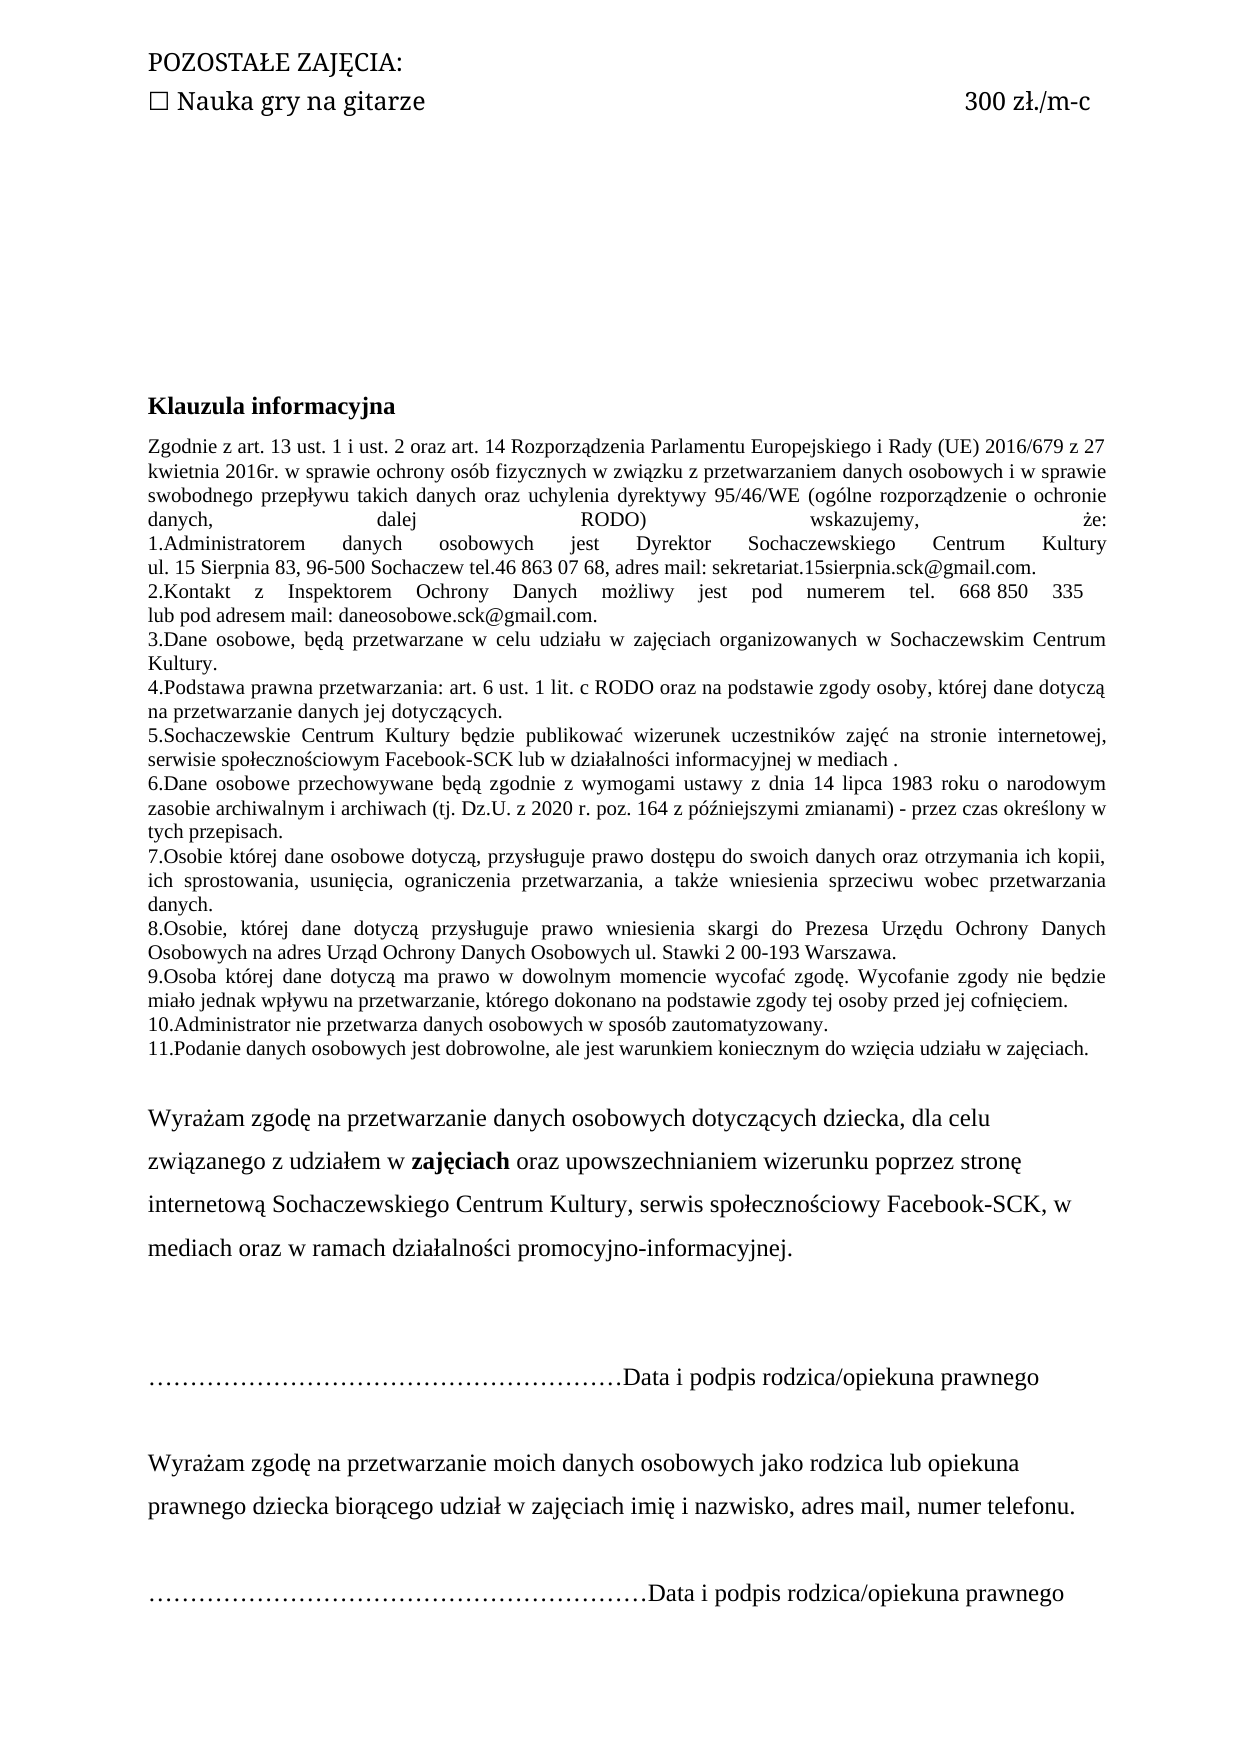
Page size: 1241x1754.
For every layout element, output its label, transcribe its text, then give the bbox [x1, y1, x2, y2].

text ……………………………………………………Data i podpis rodzica/opiekuna prawnego [148, 1578, 1107, 1606]
text 2.Kontakt z Inspektorem Ochrony Danych możliwy jest pod numerem tel. 668 850 335 lub pod adresem mail: daneosobowe.sck@gmail.com. [148, 579, 1107, 627]
text 3.Dane osobowe, będą przetwarzane w celu udziału w zajęciach organizowanych w Sochaczewskim Centrum Kultury. [148, 627, 1107, 675]
text 7.Osobie której dane osobowe dotyczą, przysługuje prawo dostępu do swoich danych oraz otrzymania ich kopii, ich sprostowania, usunięcia, ograniczenia przetwarzania, a także wniesienia sprzeciwu wobec przetwarzania danych. [148, 843, 1107, 916]
text …………………………………………………Data i podpis rodzica/opiekuna prawnego [148, 1362, 1107, 1391]
text 6.Dane osobowe przechowywane będą zgodnie z wymogami ustawy z dnia 14 lipca 1983 roku o narodowym zasobie archiwalnym i archiwach (tj. Dz.U. z 2020 r. poz. 164 z późniejszymi zmianami) - przez czas określony w tych przepisach. [148, 771, 1107, 843]
text Wyrażam zgodę na przetwarzanie moich danych osobowych jako rodzica lub opiekuna prawnego dziecka biorącego udział w zajęciach imię i nazwisko, adres mail, numer telefonu. [148, 1448, 1107, 1520]
text 10.Administrator nie przetwarza danych osobowych w sposób zautomatyzowany. [148, 1012, 1107, 1036]
text 5.Sochaczewskie Centrum Kultury będzie publikować wizerunek uczestników zajęć na stronie internetowej, serwisie społecznościowym Facebook-SCK lub w działalności informacyjnej w mediach . [148, 723, 1107, 771]
text 4.Podstawa prawna przetwarzania: art. 6 ust. 1 lit. c RODO oraz na podstawie zgody osoby, której dane dotyczą na przetwarzanie danych jej dotyczących. [148, 675, 1107, 723]
text 9.Osoba której dane dotyczą ma prawo w dowolnym momencie wycofać zgodę. Wycofanie zgody nie będzie miało jednak wpływu na przetwarzanie, którego dokonano na podstawie zgody tej osoby przed jej cofnięciem. [148, 964, 1107, 1012]
text ☐ Nauka gry na gitarze 300 zł./m-c [148, 83, 1107, 118]
text Zgodnie z art. 13 ust. 1 i ust. 2 oraz art. 14 Rozporządzenia Parlamentu Europejskiego i Rady (UE) 2016/679 z 27 kwietnia 2016r. w sprawie ochrony osób fizycznych w związku z przetwarzaniem danych osobowych i w sprawie swobodnego przepływu takich danych oraz uchylenia dyrektywy 95/46/WE (ogólne rozporządzenie o ochronie danych, dalej RODO) wskazujemy, że: 1.Administratorem danych osobowych jest Dyrektor Sochaczewskiego Centrum Kultury ul. 15 Sierpnia 83, 96-500 Sochaczew tel.46 863 07 68, adres mail: sekretariat.15sierpnia.sck@gmail.com. [148, 434, 1107, 579]
text POZOSTAŁE ZAJĘCIA: [148, 44, 1107, 78]
text Klauzula informacyjna [148, 391, 1107, 420]
text 11.Podanie danych osobowych jest dobrowolne, ale jest warunkiem koniecznym do wzięcia udziału w zajęciach. [148, 1036, 1107, 1060]
text 8.Osobie, której dane dotyczą przysługuje prawo wniesienia skargi do Prezesa Urzędu Ochrony Danych Osobowych na adres Urząd Ochrony Danych Osobowych ul. Stawki 2 00-193 Warszawa. [148, 916, 1107, 964]
text Wyrażam zgodę na przetwarzanie danych osobowych dotyczących dziecka, dla celu związanego z udziałem w zajęciach oraz upowszechnianiem wizerunku poprzez stronę internetową Sochaczewskiego Centrum Kultury, serwis społecznościowy Facebook-SCK, w mediach oraz w ramach działalności promocyjno-informacyjnej. [148, 1103, 1107, 1261]
